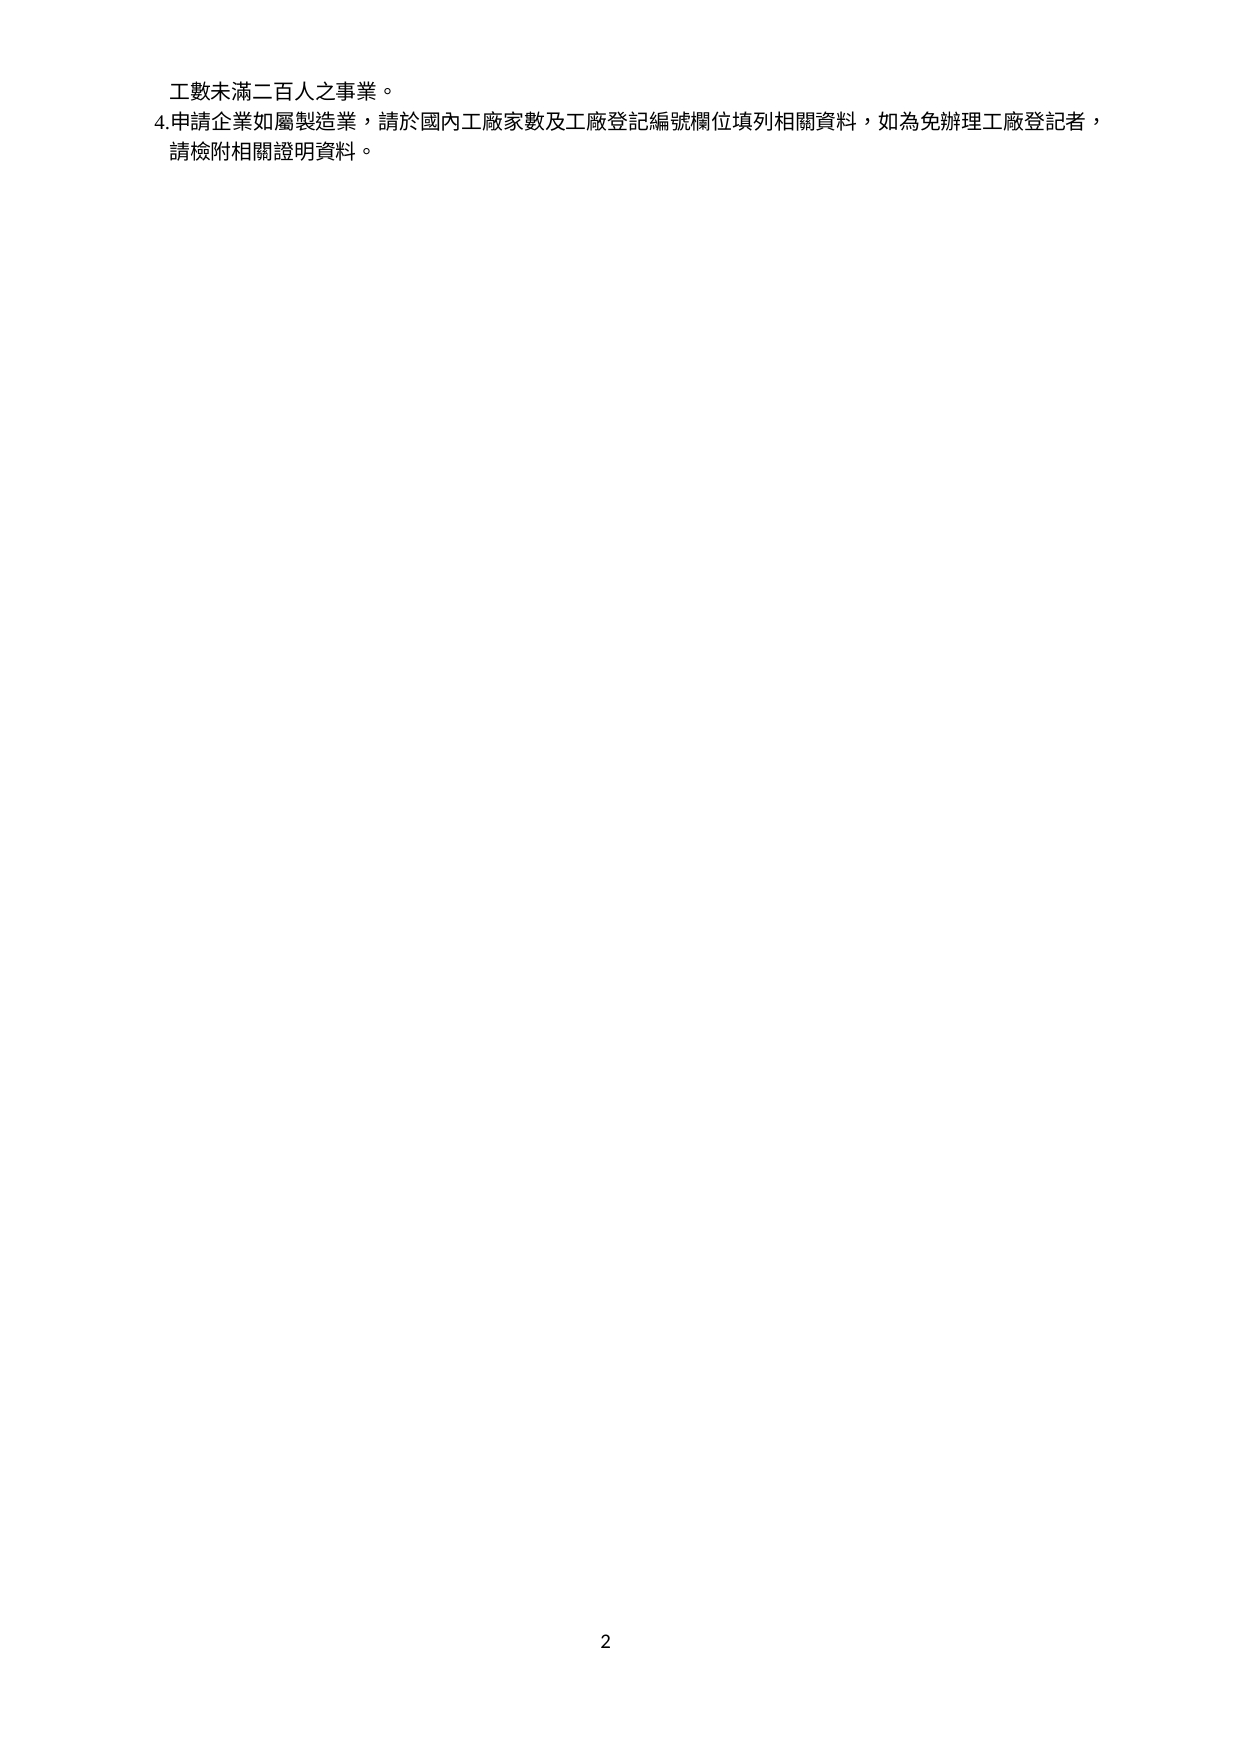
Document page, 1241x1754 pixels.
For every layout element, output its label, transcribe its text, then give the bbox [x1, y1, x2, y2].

text 工數未滿二百人之事業。 [162, 75, 1122, 105]
text 請檢附相關證明資料。 [162, 135, 1122, 166]
text 4.申請企業如屬製造業，請於國內工廠家數及工廠登記編號欄位填列相關資料，如為免辦理工廠登記者， [148, 105, 1122, 135]
